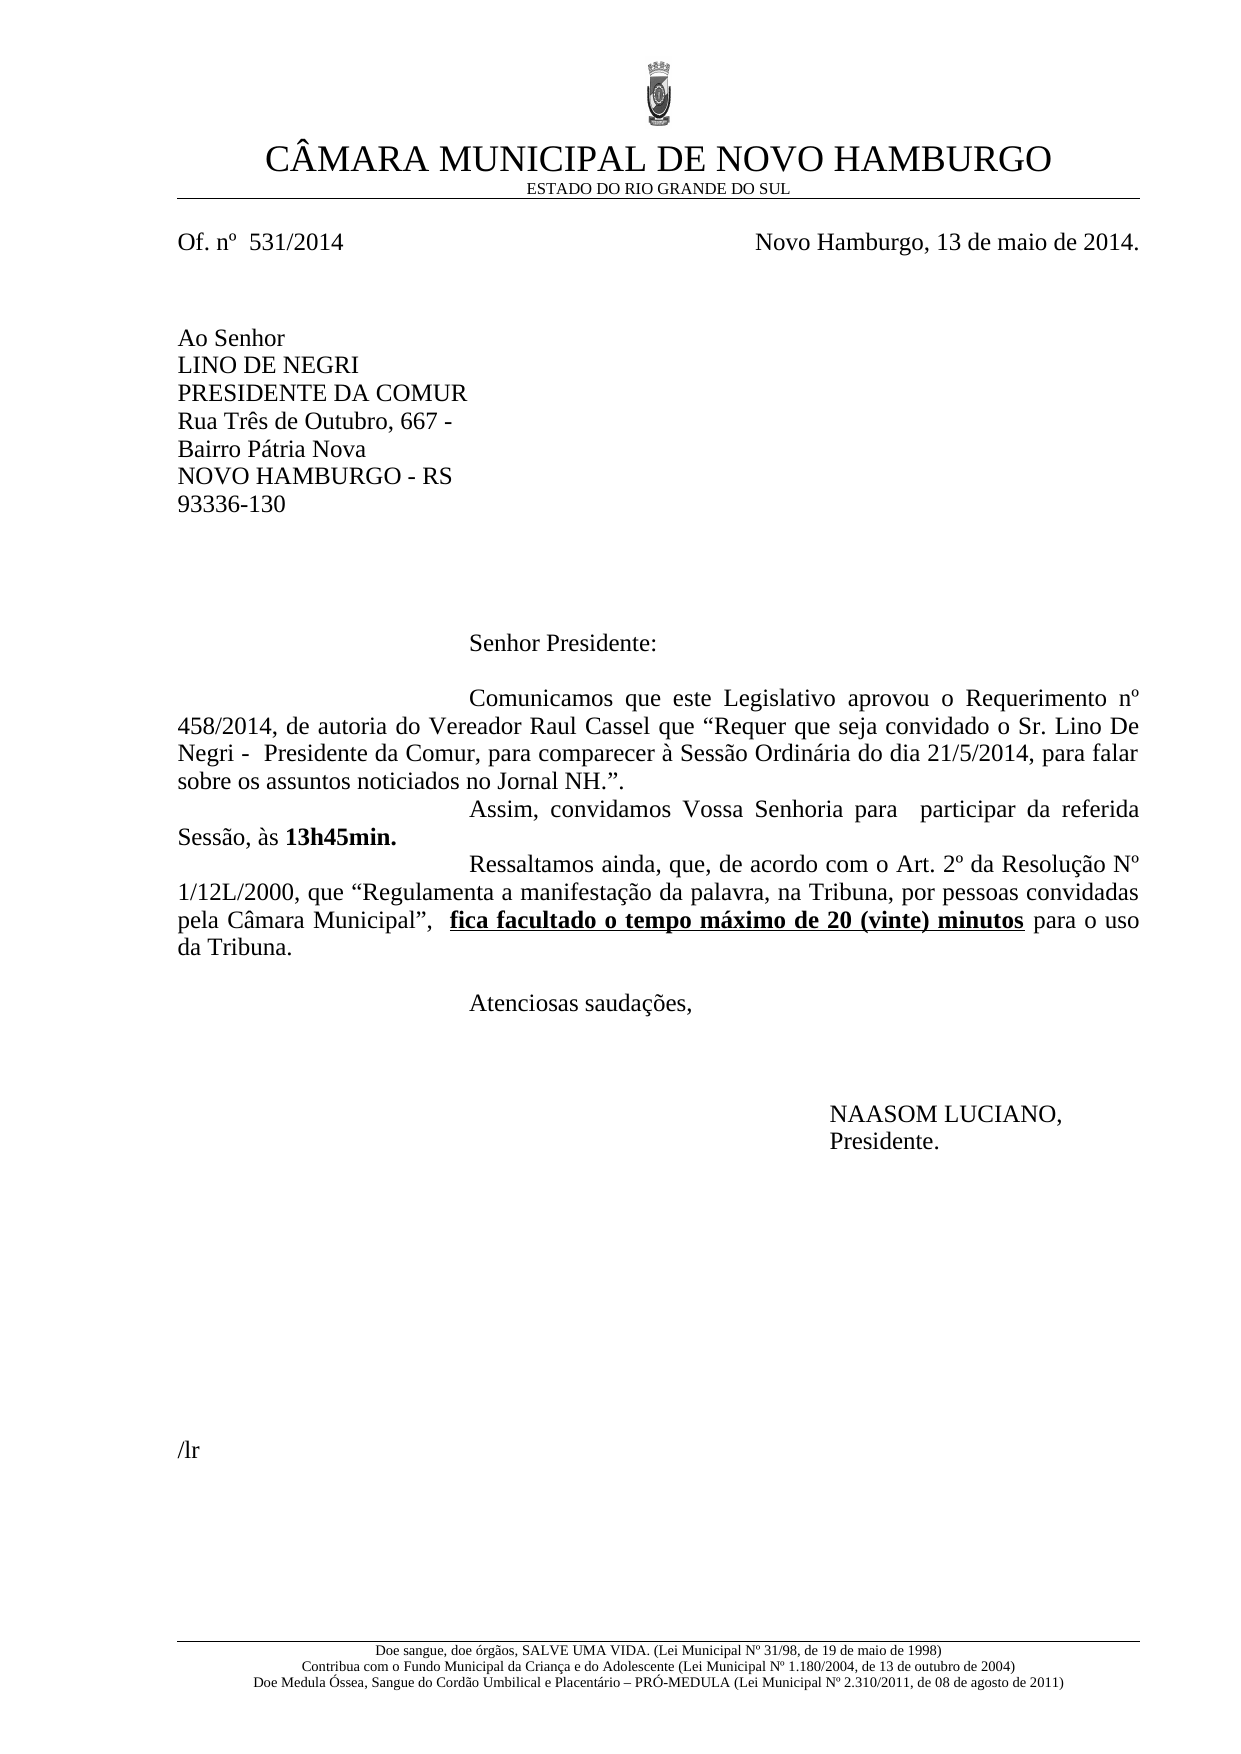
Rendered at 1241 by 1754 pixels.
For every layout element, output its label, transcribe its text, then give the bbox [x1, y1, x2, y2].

text Ao Senhor [177, 324, 1140, 352]
text Rua Três de Outubro, 667 - [177, 407, 1140, 435]
text Atenciosas saudações, [177, 989, 1140, 1017]
text NAASOM LUCIANO, [829, 1100, 1140, 1127]
text LINO DE NEGRI [177, 352, 1140, 379]
text Ressaltamos ainda, que, de acordo com o Art. 2º da Resolução Nº 1/12L/2000, que “Regulamenta a manifestação da palavra, na Tribuna, por pessoas convidadas pela Câmara Municipal”, fica facultado o tempo máximo de 20 (vinte) minutos para o uso da Tribuna. [177, 850, 1140, 961]
text Presidente. [829, 1127, 1140, 1155]
text 93336-130 [177, 490, 1140, 518]
text Senhor Presidente: [177, 629, 1140, 656]
text Of. nº 531/2014 Novo Hamburgo, 13 de maio de 2014. [177, 228, 1140, 256]
text PRESIDENTE DA COMUR [177, 379, 1140, 407]
text Comunicamos que este Legislativo aprovou o Requerimento nº 458/2014, de autoria do Vereador Raul Cassel que “Requer que seja convidado o Sr. Lino De Negri - Presidente da Comur, para comparecer à Sessão Ordinária do dia 21/5/2014, para falar sobre os assuntos noticiados no Jornal NH.”. [177, 684, 1140, 795]
text /lr [177, 1437, 1140, 1464]
text Bairro Pátria Nova [177, 435, 1140, 462]
text NOVO HAMBURGO - RS [177, 462, 1140, 490]
text Assim, convidamos Vossa Senhoria para participar da referida Sessão, às 13h45min. [177, 795, 1140, 850]
